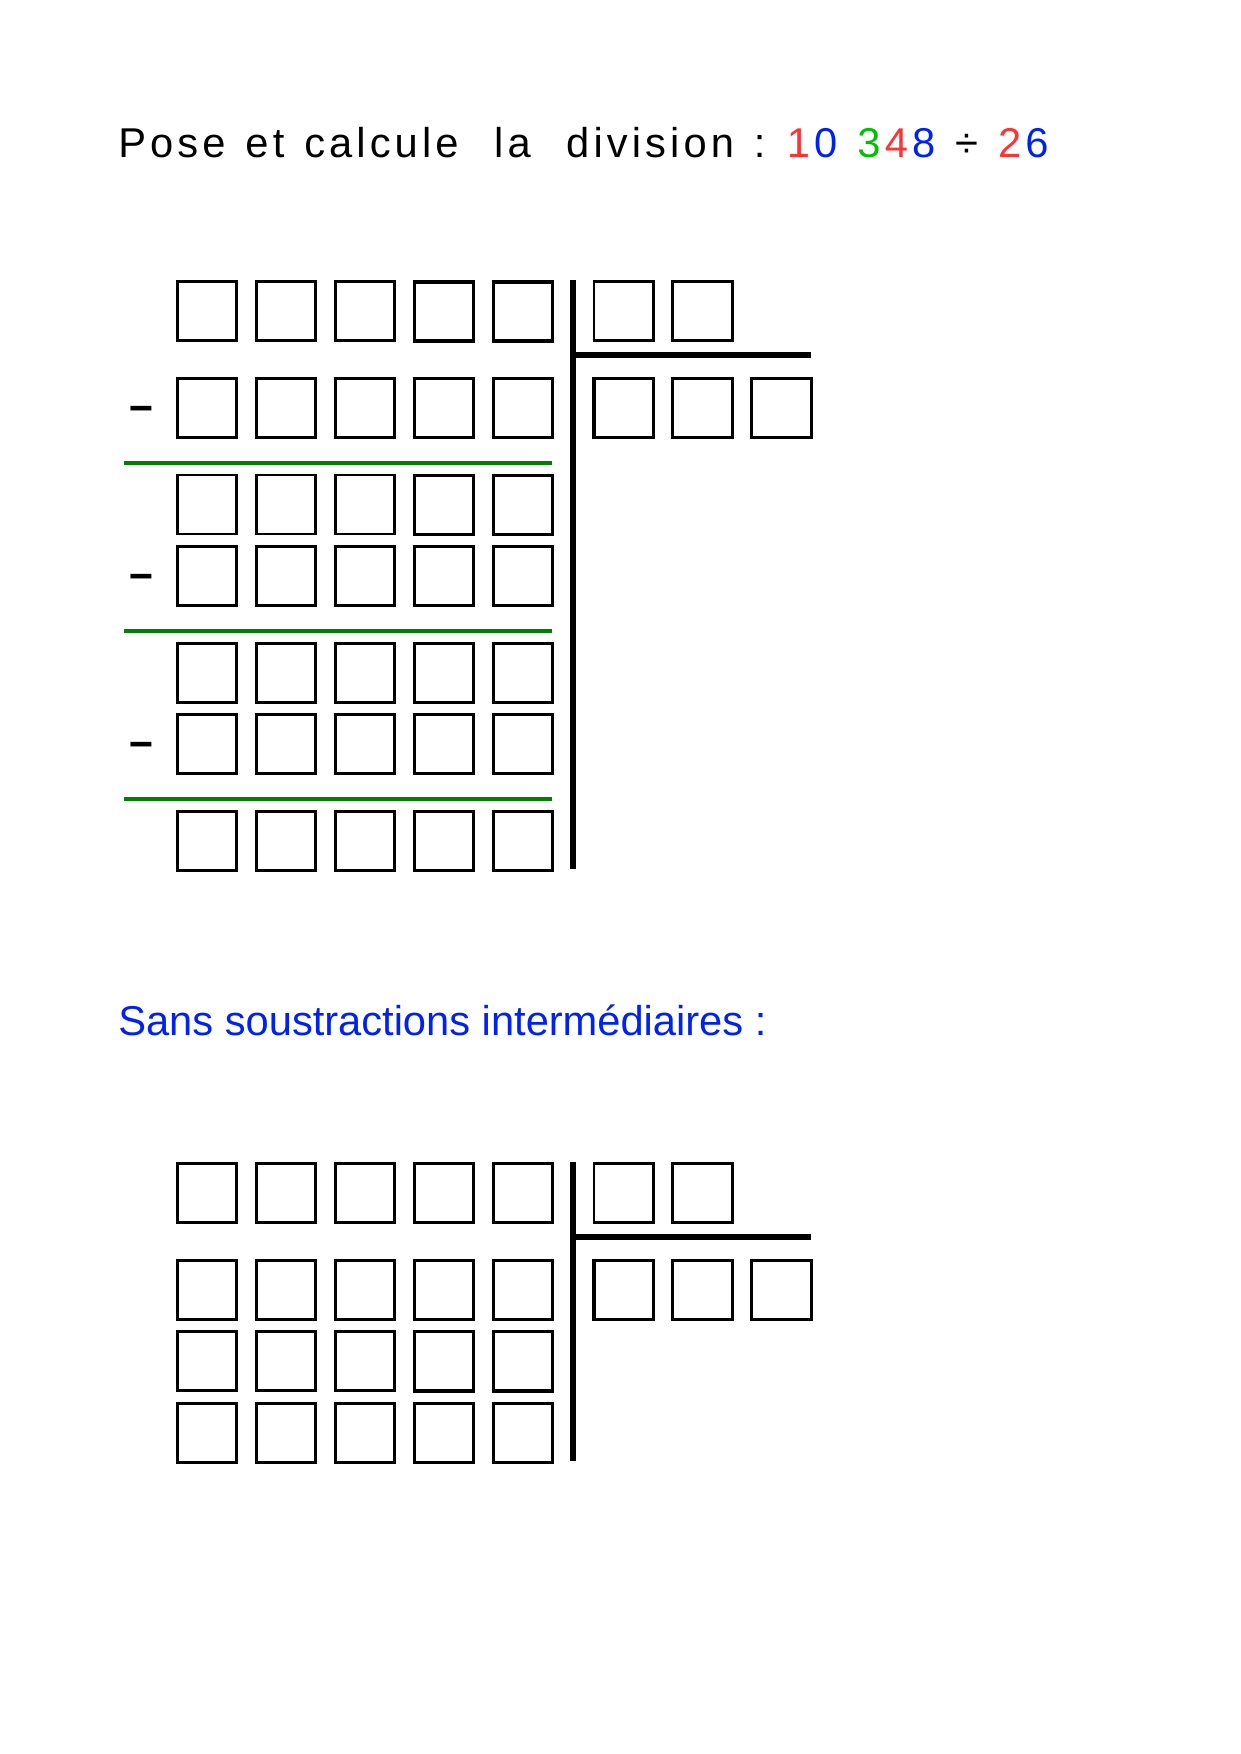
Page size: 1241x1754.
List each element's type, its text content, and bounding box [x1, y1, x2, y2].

table_cell [394, 772, 414, 785]
table_cell [594, 1389, 653, 1402]
table_cell [179, 645, 235, 701]
table_cell [394, 1234, 414, 1246]
table_cell [752, 713, 811, 772]
table_cell [158, 772, 177, 785]
table_cell [752, 364, 811, 377]
table_cell [473, 364, 493, 377]
table_cell [594, 1330, 653, 1389]
table_cell [118, 1330, 124, 1389]
table_cell [394, 533, 414, 545]
table_cell [315, 364, 335, 377]
table_cell [653, 1240, 673, 1246]
table_cell [473, 801, 493, 810]
table_cell [673, 439, 732, 448]
table_cell [732, 713, 752, 772]
table_cell [158, 642, 176, 701]
table_cell [752, 1389, 811, 1402]
table_cell [118, 352, 124, 364]
table_cell [236, 785, 256, 797]
table_cell [552, 1461, 563, 1473]
table_cell [734, 280, 752, 339]
table_cell [238, 642, 255, 701]
table_cell [337, 1165, 393, 1221]
table_cell [124, 364, 157, 377]
table_header [552, 1150, 563, 1162]
table_header [573, 1150, 594, 1162]
table_cell [177, 775, 236, 785]
table_cell [475, 377, 492, 436]
table_cell [653, 533, 673, 545]
table_cell [124, 772, 157, 785]
table_cell [158, 1318, 177, 1330]
table_cell [594, 439, 653, 448]
table_cell [179, 813, 235, 869]
table_cell [177, 607, 236, 617]
table_cell [124, 474, 157, 532]
table_cell [752, 1402, 811, 1461]
table_cell [158, 449, 177, 461]
table_cell [493, 536, 552, 545]
table_cell [124, 1234, 157, 1246]
table_cell [673, 474, 732, 532]
table_cell [416, 1262, 472, 1318]
table_cell [732, 797, 752, 810]
table_cell [177, 352, 236, 364]
table_cell [118, 533, 124, 545]
table_cell [653, 642, 673, 701]
table_cell [752, 810, 811, 869]
table_cell [414, 1321, 473, 1330]
table_cell [179, 1333, 235, 1389]
table_cell [335, 449, 394, 461]
table_cell [158, 377, 176, 436]
table_cell [576, 701, 594, 713]
table_cell [396, 545, 413, 604]
table_cell [732, 1330, 752, 1389]
table_cell [177, 364, 236, 377]
table_cell [256, 342, 315, 352]
table_header [315, 268, 335, 280]
table_cell [396, 1162, 413, 1221]
table_cell [124, 642, 157, 701]
table_cell [179, 548, 235, 604]
table_cell [394, 364, 414, 377]
table_cell [752, 1246, 811, 1259]
table_cell [236, 772, 256, 785]
table_cell [394, 701, 414, 713]
table_cell [414, 439, 473, 448]
table_cell [258, 1165, 314, 1221]
table_cell [394, 785, 414, 797]
table_cell [236, 339, 256, 352]
table_cell [473, 436, 493, 448]
table_cell [552, 1234, 563, 1246]
table_cell [256, 1224, 315, 1234]
table_cell [576, 604, 594, 617]
table_cell [256, 1464, 315, 1473]
table_cell [554, 1162, 563, 1221]
table_cell [752, 629, 811, 642]
table_cell [315, 633, 335, 642]
table_cell [594, 617, 653, 629]
table_cell [653, 604, 673, 617]
table_cell [315, 785, 335, 797]
table_cell [394, 436, 414, 448]
table_cell [124, 1162, 157, 1221]
table_cell [554, 545, 563, 604]
table_cell [118, 810, 124, 869]
table_cell [414, 633, 473, 642]
table_cell [653, 1221, 673, 1234]
table_cell [653, 797, 673, 810]
table_cell [158, 465, 177, 473]
table_cell [317, 280, 334, 339]
table_cell [653, 1389, 673, 1402]
table_header [552, 268, 563, 280]
table_cell [493, 785, 552, 797]
table_cell [752, 785, 811, 797]
table_header [256, 1150, 315, 1162]
table_cell [337, 283, 393, 339]
table_cell [595, 1165, 652, 1221]
table_cell [576, 280, 593, 339]
table_cell [179, 380, 235, 436]
table_cell [655, 280, 671, 339]
table_cell [573, 869, 594, 881]
table_cell [335, 1224, 394, 1234]
table_cell [673, 604, 732, 617]
table_cell [493, 872, 552, 881]
table_cell [258, 716, 314, 772]
table_cell [495, 1333, 551, 1389]
table_cell [495, 284, 551, 339]
table_cell [414, 1246, 473, 1259]
table_cell [752, 358, 811, 364]
table_cell [236, 1246, 256, 1259]
table_cell [177, 449, 236, 461]
table_cell [732, 1221, 752, 1234]
table_cell [158, 633, 177, 642]
table_cell [732, 604, 752, 617]
table_cell [752, 280, 811, 339]
table_cell [576, 713, 594, 772]
table_cell [124, 1246, 157, 1259]
table_cell [177, 1392, 236, 1402]
table_cell [236, 604, 256, 617]
table_cell [576, 1246, 594, 1259]
table_cell [732, 358, 752, 364]
table_cell [416, 716, 472, 772]
table_cell [552, 1221, 563, 1234]
table_cell [414, 1224, 473, 1234]
table_cell [118, 1259, 124, 1318]
table_cell [177, 785, 236, 797]
table_cell [595, 283, 652, 339]
table_cell [493, 352, 552, 364]
table_cell [554, 810, 563, 869]
table_cell [317, 1259, 334, 1318]
table_cell [315, 1234, 335, 1246]
table_cell [594, 358, 653, 364]
table_cell [576, 461, 594, 473]
table_cell [317, 1402, 334, 1461]
table_cell [752, 339, 811, 352]
table_cell [673, 364, 732, 377]
table_cell [732, 436, 752, 448]
table_cell [124, 1402, 157, 1461]
table_cell [552, 797, 563, 810]
table_cell [236, 1318, 256, 1330]
table_cell [394, 617, 414, 629]
table_header [752, 1150, 811, 1162]
table_cell [124, 449, 157, 461]
table_cell [473, 1246, 493, 1259]
table_cell [594, 642, 653, 701]
table_cell [118, 772, 124, 785]
table_cell [335, 704, 394, 713]
table_cell [256, 617, 315, 629]
table_cell [653, 358, 673, 364]
table_cell [124, 785, 157, 797]
table_cell [732, 1389, 752, 1402]
table_cell [752, 617, 811, 629]
table_cell [473, 1318, 493, 1330]
table_cell [118, 1162, 124, 1221]
table_cell [118, 1221, 124, 1234]
table_cell [177, 617, 236, 629]
table_cell [337, 476, 393, 532]
table_cell [596, 1262, 652, 1318]
table_cell [416, 1333, 472, 1389]
table_cell [315, 617, 335, 629]
table_cell [158, 713, 176, 772]
table_cell [495, 813, 551, 869]
table_cell [552, 629, 563, 642]
table_cell [493, 439, 552, 448]
table_cell [118, 474, 124, 532]
table_cell [179, 716, 235, 772]
table_cell [594, 797, 653, 810]
table_cell [473, 1234, 493, 1246]
table_cell [493, 364, 552, 377]
table_cell [158, 1461, 177, 1473]
table_cell [576, 533, 594, 545]
table_cell [256, 535, 315, 545]
table_cell [414, 704, 473, 713]
table_cell [473, 1389, 493, 1402]
table_cell [238, 713, 255, 772]
table_cell [473, 617, 493, 629]
table_cell [394, 1246, 414, 1259]
table_cell [158, 801, 177, 810]
table_header [158, 268, 177, 280]
table_cell [475, 1330, 492, 1389]
table_cell [576, 474, 594, 532]
table_cell [315, 352, 335, 364]
table_cell [394, 604, 414, 617]
table_cell [752, 772, 811, 785]
table_cell [732, 1402, 752, 1461]
table_cell [158, 436, 177, 448]
table_cell [335, 1246, 394, 1259]
table_cell [734, 1259, 750, 1318]
table_cell [653, 713, 673, 772]
table_cell [493, 617, 552, 629]
table_cell [256, 465, 315, 473]
table_cell [653, 449, 673, 461]
table_cell [594, 1224, 653, 1234]
table_cell [576, 810, 594, 869]
table_cell [554, 642, 563, 701]
table_cell [158, 339, 177, 352]
table_cell [576, 772, 594, 785]
table_cell [124, 436, 157, 448]
table_cell [158, 810, 176, 869]
table_cell [753, 1262, 810, 1318]
table_cell [475, 1402, 492, 1461]
table_cell [414, 801, 473, 810]
table_cell [493, 704, 552, 713]
table_cell [256, 449, 315, 461]
table_cell [256, 352, 315, 364]
table_cell [337, 1262, 393, 1318]
table_cell [238, 280, 255, 339]
table_cell [118, 1234, 124, 1246]
table_cell [335, 617, 394, 629]
table_cell [473, 1221, 493, 1234]
table_cell [118, 461, 124, 473]
table_cell [317, 377, 334, 436]
table_header [653, 1150, 673, 1162]
table_cell [124, 280, 157, 339]
table_cell [238, 1259, 255, 1318]
table_cell [124, 533, 157, 545]
table_cell [594, 713, 653, 772]
text Pose et calcule la division : 10 348 ÷ 26 [118, 118, 1122, 238]
table_cell [124, 869, 157, 881]
table_cell [732, 810, 752, 869]
table_cell [493, 633, 552, 642]
table_cell [158, 364, 177, 377]
table_cell [158, 617, 177, 629]
table_header [414, 1150, 473, 1162]
table_cell [732, 1246, 752, 1259]
table_cell [732, 1318, 752, 1330]
table_cell [594, 869, 653, 881]
table_cell [732, 474, 752, 532]
table_cell [732, 629, 752, 642]
table_cell [495, 645, 551, 701]
table_cell [179, 1165, 235, 1221]
table_cell [594, 1402, 653, 1461]
table_cell [653, 1461, 673, 1473]
table_cell [258, 380, 314, 436]
table_cell [315, 604, 335, 617]
table_cell [177, 704, 236, 713]
table_cell [653, 474, 673, 532]
table_cell [673, 629, 732, 642]
table_cell [158, 474, 176, 532]
table_cell [673, 1246, 732, 1259]
table_cell [473, 785, 493, 797]
table_cell [236, 1461, 256, 1473]
table_cell [576, 642, 594, 701]
table_cell [396, 474, 413, 532]
table_cell [493, 775, 552, 785]
table_cell [238, 1330, 255, 1389]
table_cell [563, 869, 573, 881]
table_cell [124, 604, 157, 617]
table_cell [177, 465, 236, 473]
table_cell [394, 1318, 414, 1330]
table_header [394, 1150, 414, 1162]
table_cell [752, 1221, 811, 1234]
table_cell [315, 1389, 335, 1402]
table_cell [576, 1259, 592, 1318]
table_cell [394, 449, 414, 461]
table_cell [653, 629, 673, 642]
table_cell [124, 339, 157, 352]
table_cell [673, 545, 732, 604]
table_cell [573, 1461, 594, 1473]
table_cell [124, 1389, 157, 1402]
table_cell [258, 476, 314, 532]
table_cell [315, 533, 335, 545]
table_cell [158, 1234, 177, 1246]
table_cell [752, 533, 811, 545]
table_header [118, 268, 124, 280]
table_cell [752, 449, 811, 461]
table_header [594, 1150, 653, 1162]
table_cell [576, 1221, 594, 1234]
table_header [563, 268, 573, 280]
table_cell [335, 775, 394, 785]
table_cell [673, 533, 732, 545]
table_cell [734, 1162, 752, 1221]
table_cell [394, 801, 414, 810]
table_cell [118, 545, 124, 604]
table_cell [335, 633, 394, 642]
table_cell [473, 449, 493, 461]
table_cell [552, 339, 563, 352]
table_cell [576, 364, 594, 377]
table_cell [673, 1402, 732, 1461]
table_cell [414, 1393, 473, 1402]
table_cell [416, 477, 472, 532]
table_cell [732, 533, 752, 545]
table_cell [753, 380, 810, 436]
table_cell [256, 775, 315, 785]
table_cell [655, 377, 671, 436]
table_cell [337, 813, 393, 869]
table_cell [473, 1461, 493, 1473]
table_cell [124, 701, 157, 713]
table_cell [594, 533, 653, 545]
table_cell [414, 1234, 473, 1246]
table_cell [335, 342, 394, 352]
table_cell [475, 474, 492, 532]
table_cell [158, 701, 177, 713]
text Sans soustractions intermédiaires : [118, 996, 1122, 1044]
table_cell [653, 1330, 673, 1389]
table_cell [673, 358, 732, 364]
table_cell [238, 1402, 255, 1461]
table_cell [335, 465, 394, 473]
table_cell [552, 617, 563, 629]
table_cell [158, 604, 177, 617]
table_cell [238, 377, 255, 436]
table_cell [495, 548, 551, 604]
table_cell [158, 280, 176, 339]
table_cell [315, 1318, 335, 1330]
table_cell [414, 449, 473, 461]
table_cell [335, 535, 394, 545]
table_cell [236, 364, 256, 377]
table_cell [594, 342, 653, 352]
table_cell [732, 617, 752, 629]
table_cell [554, 1330, 563, 1389]
table_cell [752, 545, 811, 604]
table_cell [473, 604, 493, 617]
table_cell [414, 343, 473, 352]
table_cell [315, 465, 335, 473]
table_cell [396, 1330, 413, 1389]
table_cell [552, 604, 563, 617]
table_cell [576, 1162, 593, 1221]
table_header [124, 1150, 157, 1162]
table_cell [594, 1461, 653, 1473]
table_cell [576, 1330, 594, 1389]
table_cell [177, 1464, 236, 1473]
table_cell [236, 352, 256, 364]
table_cell [673, 701, 732, 713]
table_cell [337, 1333, 393, 1389]
table_cell [317, 810, 334, 869]
table_cell [124, 1259, 157, 1318]
table_cell [118, 1318, 124, 1330]
table_cell [576, 617, 594, 629]
table_cell [475, 280, 492, 339]
table_cell [335, 785, 394, 797]
table_cell [118, 377, 124, 436]
table_cell [495, 477, 551, 532]
table_cell [236, 633, 256, 642]
table_cell [594, 461, 653, 473]
table_cell [158, 869, 177, 881]
table_cell [554, 377, 563, 436]
table_cell [752, 1461, 811, 1473]
table_cell [576, 785, 594, 797]
table_header [493, 268, 552, 280]
table_cell [732, 1240, 752, 1246]
table_header [732, 268, 752, 280]
table_cell [475, 642, 492, 701]
table_cell [576, 358, 594, 364]
table_cell [732, 364, 752, 377]
table_cell [158, 352, 177, 364]
table_cell [394, 1389, 414, 1402]
table_cell [335, 364, 394, 377]
table_cell [124, 633, 157, 642]
table_cell [118, 339, 124, 352]
table_cell [179, 283, 235, 339]
table_cell [177, 1246, 236, 1259]
table_cell [414, 607, 473, 617]
table_cell [495, 1405, 551, 1461]
table_cell [554, 280, 563, 339]
table_cell [177, 1224, 236, 1234]
table_cell [335, 872, 394, 881]
table_header [118, 1150, 124, 1162]
table_header [394, 268, 414, 280]
table_cell [576, 797, 594, 810]
table_cell [653, 339, 673, 352]
table_cell [732, 701, 752, 713]
table_cell [256, 801, 315, 810]
table_cell − [124, 377, 157, 436]
table_cell [317, 713, 334, 772]
table_cell [236, 465, 256, 473]
table_cell [236, 801, 256, 810]
table_cell [315, 801, 335, 810]
table_cell [236, 869, 256, 881]
table_header [414, 268, 473, 280]
table_cell [653, 785, 673, 797]
table_cell [236, 1221, 256, 1234]
table_cell [337, 645, 393, 701]
table_cell [552, 701, 563, 713]
table_cell [236, 449, 256, 461]
table_cell [594, 785, 653, 797]
table_cell [673, 785, 732, 797]
table_cell [475, 810, 492, 869]
table_cell [752, 701, 811, 713]
table_cell [118, 701, 124, 713]
table_cell [752, 1240, 811, 1246]
table_cell [576, 377, 592, 436]
table_cell [732, 642, 752, 701]
table_cell [752, 1321, 811, 1330]
table_cell [594, 449, 653, 461]
table_cell [236, 617, 256, 629]
table_cell [158, 1330, 176, 1389]
table_cell [594, 1240, 653, 1246]
table_cell [473, 701, 493, 713]
table_cell [673, 1330, 732, 1389]
table_cell [335, 1321, 394, 1330]
table_cell [158, 1246, 177, 1259]
table_cell [552, 869, 563, 881]
table_cell [335, 1234, 394, 1246]
table_cell [394, 352, 414, 364]
table_cell [317, 642, 334, 701]
table_cell [552, 772, 563, 785]
table_cell [118, 1461, 124, 1473]
table_cell [552, 364, 563, 377]
table_cell [118, 797, 124, 810]
table_cell [673, 797, 732, 810]
table_cell [594, 772, 653, 785]
table_cell [653, 869, 673, 881]
table_cell [416, 645, 472, 701]
table_cell [653, 1246, 673, 1259]
table_cell [236, 701, 256, 713]
table_cell [414, 465, 473, 473]
table_cell [124, 465, 157, 473]
table_cell [396, 642, 413, 701]
table_cell [118, 364, 124, 377]
table_header [732, 1150, 752, 1162]
table_cell [752, 642, 811, 701]
table_cell [673, 449, 732, 461]
table_cell [236, 1389, 256, 1402]
table_cell [493, 343, 552, 352]
table_cell [594, 1246, 653, 1259]
table_cell [256, 785, 315, 797]
table_cell [256, 364, 315, 377]
table_cell [576, 339, 594, 352]
table_cell [118, 604, 124, 617]
table_cell [256, 1321, 315, 1330]
table_cell [317, 545, 334, 604]
table_cell [414, 536, 473, 545]
table_cell [416, 1165, 472, 1221]
table_cell [118, 1246, 124, 1259]
table_cell [596, 380, 652, 436]
table_cell [315, 1221, 335, 1234]
table_cell [673, 869, 732, 881]
table_cell − [124, 545, 157, 604]
table_cell [576, 436, 594, 448]
table_cell [594, 701, 653, 713]
table_cell [238, 474, 255, 532]
table_cell [552, 1318, 563, 1330]
table_cell [177, 439, 236, 448]
table_cell [493, 801, 552, 810]
table_cell [594, 629, 653, 642]
table_cell [118, 713, 124, 772]
table_cell [552, 436, 563, 448]
table_cell [594, 1321, 653, 1330]
table_cell [655, 1259, 671, 1318]
table_cell [158, 1259, 176, 1318]
table_cell [315, 1461, 335, 1473]
table_cell [673, 713, 732, 772]
table_header [653, 268, 673, 280]
table_cell [552, 533, 563, 545]
table_cell [473, 869, 493, 881]
table_cell [118, 869, 124, 881]
table_cell [732, 339, 752, 352]
table_cell [315, 436, 335, 448]
table_header [752, 268, 811, 280]
table_cell [394, 633, 414, 642]
table_cell [475, 1162, 492, 1221]
table_cell [256, 872, 315, 881]
table_cell [394, 1221, 414, 1234]
table_cell [493, 607, 552, 617]
table_cell [124, 810, 157, 869]
table_cell [179, 476, 235, 532]
table_cell [475, 1259, 492, 1318]
table_header [236, 1150, 256, 1162]
table_cell [653, 617, 673, 629]
table_cell [124, 801, 157, 810]
table_cell [256, 704, 315, 713]
table_cell [473, 772, 493, 785]
table_header [236, 268, 256, 280]
table_cell [396, 377, 413, 436]
table_cell [653, 772, 673, 785]
table_cell [416, 380, 472, 436]
table_cell [256, 633, 315, 642]
table_cell [594, 474, 653, 532]
table_cell [475, 545, 492, 604]
table_cell [416, 284, 472, 339]
table_header [473, 1150, 493, 1162]
table_cell [177, 801, 236, 810]
table_cell [158, 545, 176, 604]
table_cell [335, 607, 394, 617]
table_cell [673, 810, 732, 869]
table_cell [394, 339, 414, 352]
table_cell [732, 461, 752, 473]
table_cell [552, 1246, 563, 1259]
table_header [493, 1150, 552, 1162]
table_cell [732, 449, 752, 461]
table_cell [337, 1405, 393, 1461]
table_cell [473, 352, 493, 364]
table_cell [158, 1402, 176, 1461]
table_cell [554, 474, 563, 532]
table_header [563, 1150, 573, 1162]
table_cell [414, 1464, 473, 1473]
table_cell [177, 633, 236, 642]
table_cell [177, 342, 236, 352]
table_cell [563, 1162, 570, 1461]
table_header [256, 268, 315, 280]
table_cell [124, 1318, 157, 1330]
table_cell [118, 785, 124, 797]
table_cell [673, 772, 732, 785]
table_cell [177, 872, 236, 881]
table_cell [315, 772, 335, 785]
table_cell [177, 1234, 236, 1246]
table_cell [653, 545, 673, 604]
table_cell [414, 364, 473, 377]
table_cell [734, 377, 750, 436]
table_cell [653, 701, 673, 713]
table_cell [335, 352, 394, 364]
table_cell [752, 439, 811, 448]
table_cell [473, 465, 493, 473]
table_cell [124, 1221, 157, 1234]
table_cell [236, 436, 256, 448]
table_cell [335, 439, 394, 448]
table_cell [256, 439, 315, 448]
table_cell [158, 785, 177, 797]
table_cell [732, 785, 752, 797]
table_cell [416, 1405, 472, 1461]
table_cell [653, 461, 673, 473]
table_cell [315, 869, 335, 881]
table_cell [493, 465, 552, 473]
table_cell [493, 1234, 552, 1246]
table_cell [124, 617, 157, 629]
table_cell [673, 1461, 732, 1473]
table_cell [177, 535, 236, 545]
table_cell [653, 436, 673, 448]
table_cell [673, 1389, 732, 1402]
table_cell [179, 1405, 235, 1461]
table_cell [673, 1224, 732, 1234]
table_cell [473, 339, 493, 352]
table_cell [337, 716, 393, 772]
table_cell [118, 1389, 124, 1402]
table_cell [335, 801, 394, 810]
table_cell [653, 364, 673, 377]
table_cell [258, 283, 314, 339]
table_cell [554, 1259, 563, 1318]
table_cell [414, 785, 473, 797]
table_cell [653, 810, 673, 869]
table_cell [493, 1321, 552, 1330]
table_cell [552, 449, 563, 461]
table_cell [414, 775, 473, 785]
table_cell [673, 1240, 732, 1246]
table_cell [335, 1464, 394, 1473]
table_cell [118, 1402, 124, 1461]
table_cell [752, 869, 811, 881]
table_cell [317, 1330, 334, 1389]
table_cell [396, 713, 413, 772]
table_cell [158, 533, 177, 545]
table_cell [594, 604, 653, 617]
table_cell [576, 449, 594, 461]
table_cell [179, 1262, 235, 1318]
table_header [473, 268, 493, 280]
table_cell [752, 1162, 811, 1221]
table_cell [752, 604, 811, 617]
table_cell [118, 449, 124, 461]
table_cell [563, 1461, 573, 1473]
table_cell [674, 1262, 731, 1318]
table_cell [752, 797, 811, 810]
table_cell [414, 352, 473, 364]
table_cell [673, 461, 732, 473]
table_cell [396, 810, 413, 869]
table_cell [594, 364, 653, 377]
table_header [811, 1150, 1143, 1473]
table_cell [493, 1464, 552, 1473]
table_cell [394, 869, 414, 881]
table_cell [554, 713, 563, 772]
table_cell [495, 716, 551, 772]
table_cell [576, 1389, 594, 1402]
table_cell [473, 633, 493, 642]
table_cell [674, 1165, 731, 1221]
table_cell [258, 548, 314, 604]
table_cell [732, 1461, 752, 1473]
table_cell [594, 810, 653, 869]
table_cell [118, 280, 124, 339]
table_cell [594, 545, 653, 604]
table_cell [158, 1162, 176, 1221]
table_cell [416, 813, 472, 869]
table_cell [493, 1246, 552, 1259]
table_cell [752, 474, 811, 532]
table_cell [118, 617, 124, 629]
table_cell [576, 629, 594, 642]
table_cell [118, 629, 124, 642]
table_cell [315, 701, 335, 713]
table_cell [256, 607, 315, 617]
table_cell [256, 1246, 315, 1259]
table_cell [674, 283, 731, 339]
table_cell [396, 1259, 413, 1318]
table_cell [752, 461, 811, 473]
table_cell [258, 1333, 314, 1389]
table_cell [236, 533, 256, 545]
table_cell [673, 617, 732, 629]
table_cell [337, 548, 393, 604]
table_cell [396, 1402, 413, 1461]
table_cell [576, 1318, 594, 1330]
table_cell [475, 713, 492, 772]
table_header [335, 1150, 394, 1162]
table_cell [335, 1392, 394, 1402]
table_cell [495, 1165, 551, 1221]
table_header [573, 268, 594, 280]
table_cell [317, 1162, 334, 1221]
table_header [177, 1150, 236, 1162]
table_cell [238, 810, 255, 869]
table_cell − [124, 713, 157, 772]
table_cell [315, 449, 335, 461]
table_cell [552, 461, 563, 473]
table_cell [236, 1234, 256, 1246]
table_cell [416, 548, 472, 604]
table_cell [238, 545, 255, 604]
table_header [177, 268, 236, 280]
table_cell [124, 352, 157, 364]
table_cell [317, 474, 334, 532]
table_cell [495, 1262, 551, 1318]
table_cell [337, 380, 393, 436]
table_cell [258, 813, 314, 869]
table_cell [394, 465, 414, 473]
table_cell [554, 1402, 563, 1461]
table_cell [124, 1461, 157, 1473]
table_cell [673, 642, 732, 701]
table_cell [655, 1162, 671, 1221]
table_cell [732, 545, 752, 604]
table_cell [732, 869, 752, 881]
table_cell [576, 1402, 594, 1461]
table_header [315, 1150, 335, 1162]
table_cell [414, 617, 473, 629]
table_header [158, 1150, 177, 1162]
table_cell [238, 1162, 255, 1221]
table_header [673, 268, 732, 280]
table_cell [576, 545, 594, 604]
table_cell [258, 1262, 314, 1318]
table_cell [576, 1240, 594, 1246]
table_cell [158, 1221, 177, 1234]
table_header [811, 268, 1143, 881]
table_cell [258, 645, 314, 701]
table_cell [673, 1321, 732, 1330]
table_cell [495, 380, 551, 436]
table_cell [256, 1234, 315, 1246]
table_cell [552, 785, 563, 797]
table_cell [493, 1224, 552, 1234]
table_cell [118, 436, 124, 448]
table_cell [124, 1330, 157, 1389]
table_cell [256, 1392, 315, 1402]
table_cell [653, 1318, 673, 1330]
table_cell [396, 280, 413, 339]
table_cell [473, 533, 493, 545]
table_header [124, 268, 157, 280]
table_cell [177, 1321, 236, 1330]
table_cell [394, 1461, 414, 1473]
table_cell [258, 1405, 314, 1461]
table_cell [752, 1330, 811, 1389]
table_cell [158, 1389, 177, 1402]
table_cell [552, 352, 563, 364]
table_cell [414, 872, 473, 881]
table_cell [315, 1246, 335, 1259]
table_cell [673, 342, 732, 352]
table_cell [552, 1389, 563, 1402]
table_header [594, 268, 653, 280]
table_cell [493, 1393, 552, 1402]
table_cell [118, 642, 124, 701]
table_cell [563, 280, 570, 869]
table_cell [315, 339, 335, 352]
table_header [335, 268, 394, 280]
table_cell [653, 1402, 673, 1461]
table_cell [493, 449, 552, 461]
table_cell [674, 380, 731, 436]
table_header [673, 1150, 732, 1162]
table_cell [732, 772, 752, 785]
